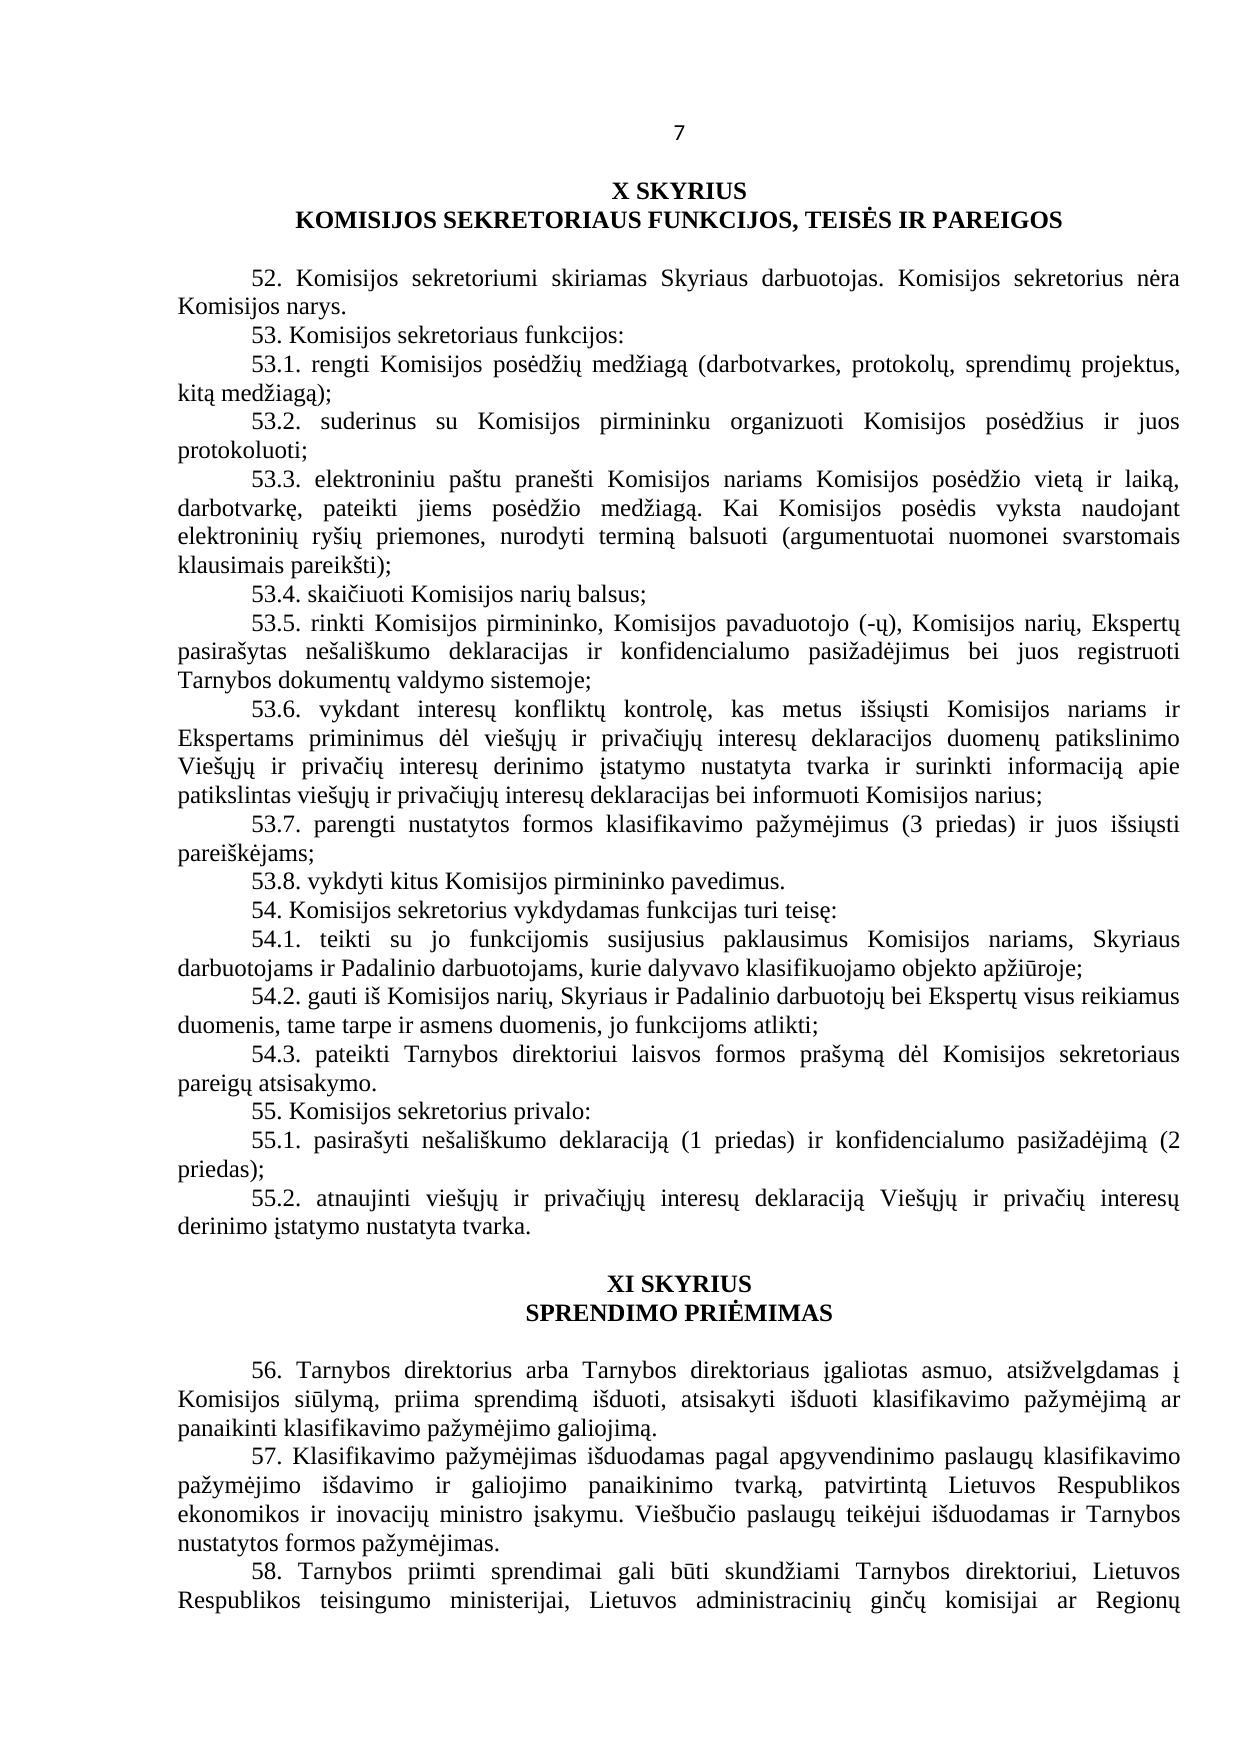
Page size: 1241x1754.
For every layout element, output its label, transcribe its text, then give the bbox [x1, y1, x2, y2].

text 53.6. vykdant interesų konfliktų kontrolę, kas metus išsiųsti Komisijos nariams ir Ekspertams priminimus dėl viešųjų ir privačiųjų interesų deklaracijos duomenų patikslinimo Viešųjų ir privačių interesų derinimo įstatymo nustatyta tvarka ir surinkti informaciją apie patikslintas viešųjų ir privačiųjų interesų deklaracijas bei informuoti Komisijos narius; [177, 694, 1181, 809]
text 53.1. rengti Komisijos posėdžių medžiagą (darbotvarkes, protokolų, sprendimų projektus, kitą medžiagą); [177, 349, 1181, 406]
text 57. Klasifikavimo pažymėjimas išduodamas pagal apgyvendinimo paslaugų klasifikavimo pažymėjimo išdavimo ir galiojimo panaikinimo tvarką, patvirtintą Lietuvos Respublikos ekonomikos ir inovacijų ministro įsakymu. Viešbučio paslaugų teikėjui išduodamas ir Tarnybos nustatytos formos pažymėjimas. [177, 1441, 1181, 1556]
text X SKYRIUS [177, 176, 1181, 205]
text 53. Komisijos sekretoriaus funkcijos: [177, 320, 1181, 349]
text 58. Tarnybos priimti sprendimai gali būti skundžiami Tarnybos direktoriui, Lietuvos Respublikos teisingumo ministerijai, Lietuvos administracinių ginčų komisijai ar Regionų [177, 1556, 1181, 1614]
text 55. Komisijos sekretorius privalo: [177, 1096, 1181, 1125]
text 56. Tarnybos direktorius arba Tarnybos direktoriaus įgaliotas asmuo, atsižvelgdamas į Komisijos siūlymą, priima sprendimą išduoti, atsisakyti išduoti klasifikavimo pažymėjimą ar panaikinti klasifikavimo pažymėjimo galiojimą. [177, 1355, 1181, 1441]
text 53.3. elektroniniu paštu pranešti Komisijos nariams Komisijos posėdžio vietą ir laiką, darbotvarkę, pateikti jiems posėdžio medžiagą. Kai Komisijos posėdis vyksta naudojant elektroninių ryšių priemones, nurodyti terminą balsuoti (argumentuotai nuomonei svarstomais klausimais pareikšti); [177, 464, 1181, 579]
text XI SKYRIUS [177, 1269, 1181, 1298]
text 54.3. pateikti Tarnybos direktoriui laisvos formos prašymą dėl Komisijos sekretoriaus pareigų atsisakymo. [177, 1039, 1181, 1096]
text 53.2. suderinus su Komisijos pirmininku organizuoti Komisijos posėdžius ir juos protokoluoti; [177, 406, 1181, 464]
text 53.7. parengti nustatytos formos klasifikavimo pažymėjimus (3 priedas) ir juos išsiųsti pareiškėjams; [177, 809, 1181, 866]
text 54.1. teikti su jo funkcijomis susijusius paklausimus Komisijos nariams, Skyriaus darbuotojams ir Padalinio darbuotojams, kurie dalyvavo klasifikuojamo objekto apžiūroje; [177, 924, 1181, 981]
text 54. Komisijos sekretorius vykdydamas funkcijas turi teisę: [177, 895, 1181, 924]
text 55.2. atnaujinti viešųjų ir privačiųjų interesų deklaraciją Viešųjų ir privačių interesų derinimo įstatymo nustatyta tvarka. [177, 1183, 1181, 1240]
text SPRENDIMO PRIĖMIMAS [177, 1298, 1181, 1326]
text 55.1. pasirašyti nešališkumo deklaraciją (1 priedas) ir konfidencialumo pasižadėjimą (2 priedas); [177, 1125, 1181, 1183]
text 53.5. rinkti Komisijos pirmininko, Komisijos pavaduotojo (-ų), Komisijos narių, Ekspertų pasirašytas nešališkumo deklaracijas ir konfidencialumo pasižadėjimus bei juos registruoti Tarnybos dokumentų valdymo sistemoje; [177, 608, 1181, 694]
text KOMISIJOS SEKRETORIAUS FUNKCIJOS, TEISĖS IR PAREIGOS [177, 205, 1181, 234]
text 53.4. skaičiuoti Komisijos narių balsus; [177, 579, 1181, 608]
text 52. Komisijos sekretoriumi skiriamas Skyriaus darbuotojas. Komisijos sekretorius nėra Komisijos narys. [177, 263, 1181, 320]
text 53.8. vykdyti kitus Komisijos pirmininko pavedimus. [177, 866, 1181, 895]
text 54.2. gauti iš Komisijos narių, Skyriaus ir Padalinio darbuotojų bei Ekspertų visus reikiamus duomenis, tame tarpe ir asmens duomenis, jo funkcijoms atlikti; [177, 981, 1181, 1039]
